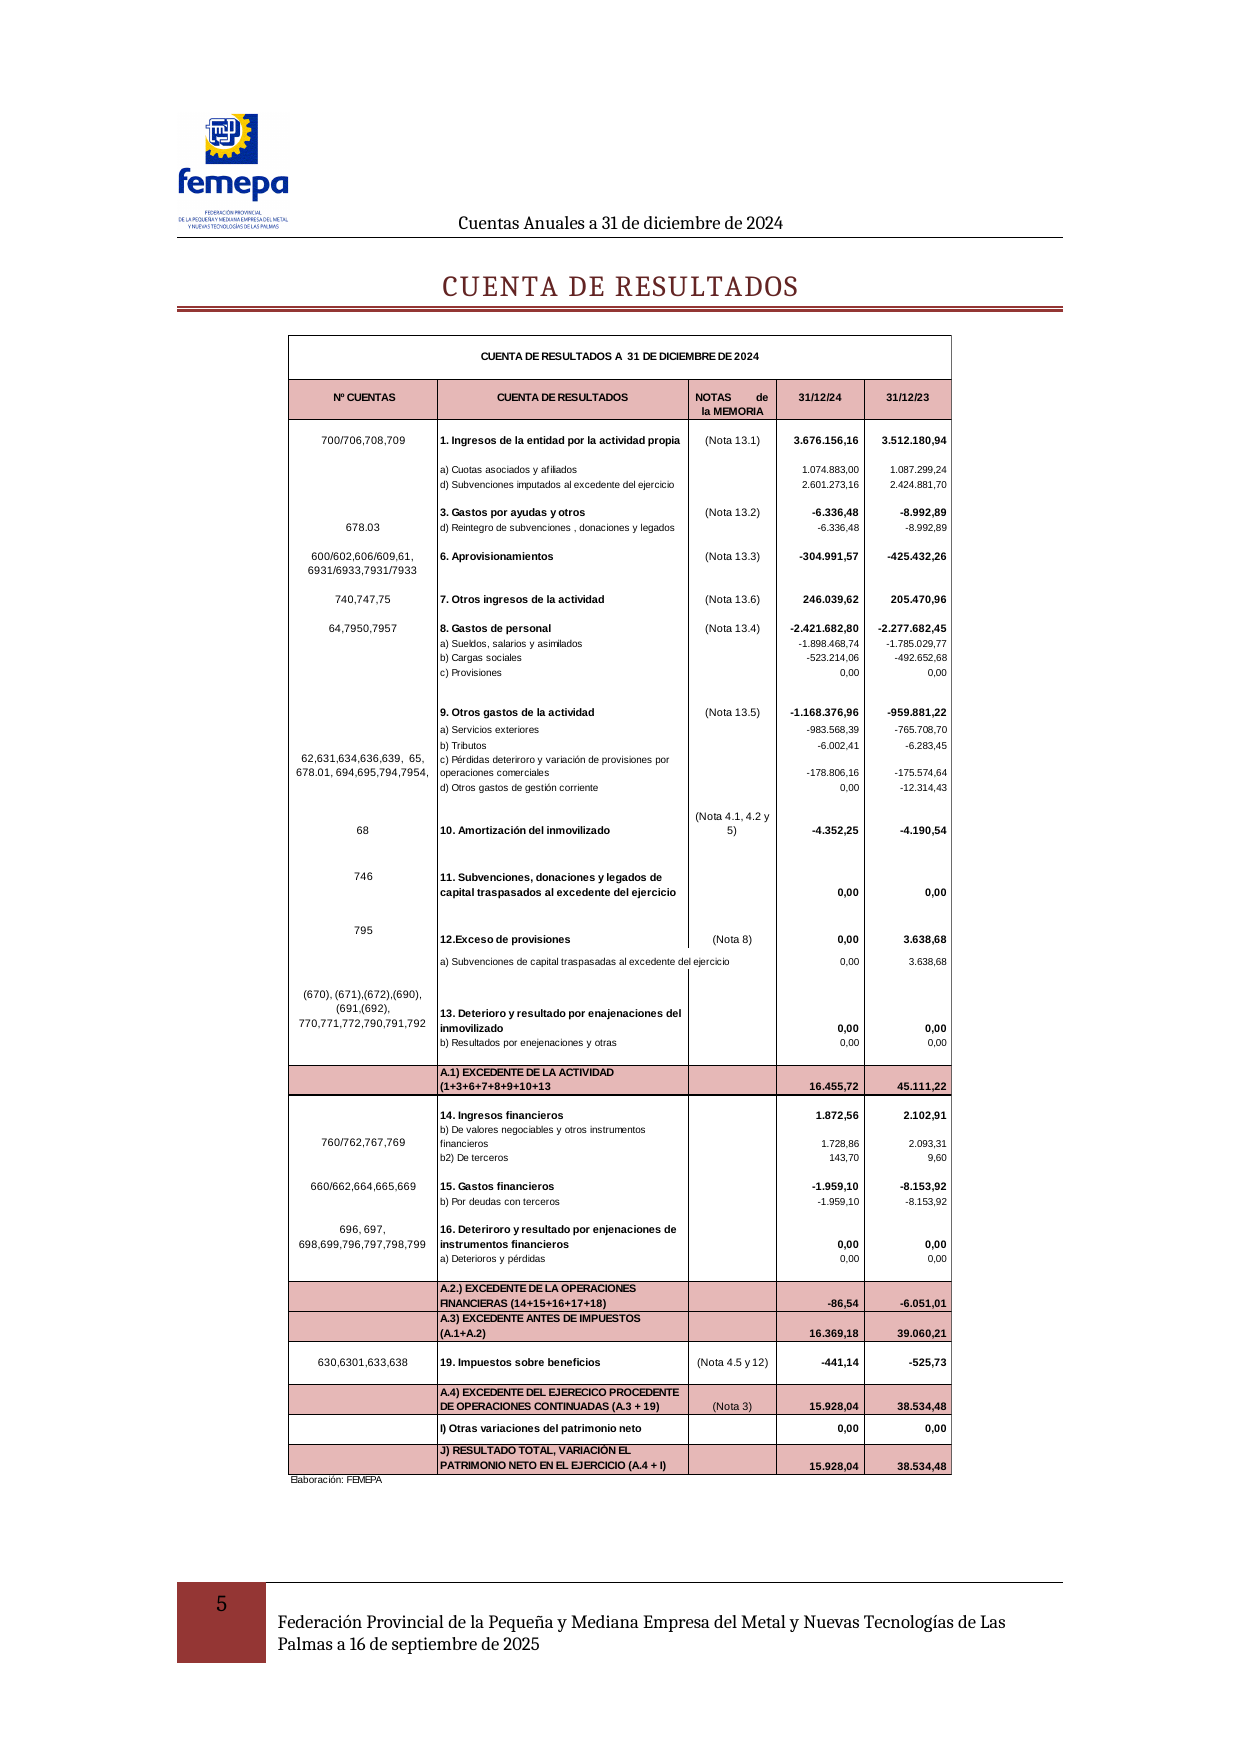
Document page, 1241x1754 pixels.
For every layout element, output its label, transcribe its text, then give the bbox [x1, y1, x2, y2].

subtitle CUENTA DE resultados [177, 271, 1063, 306]
picture [177, 112, 290, 230]
